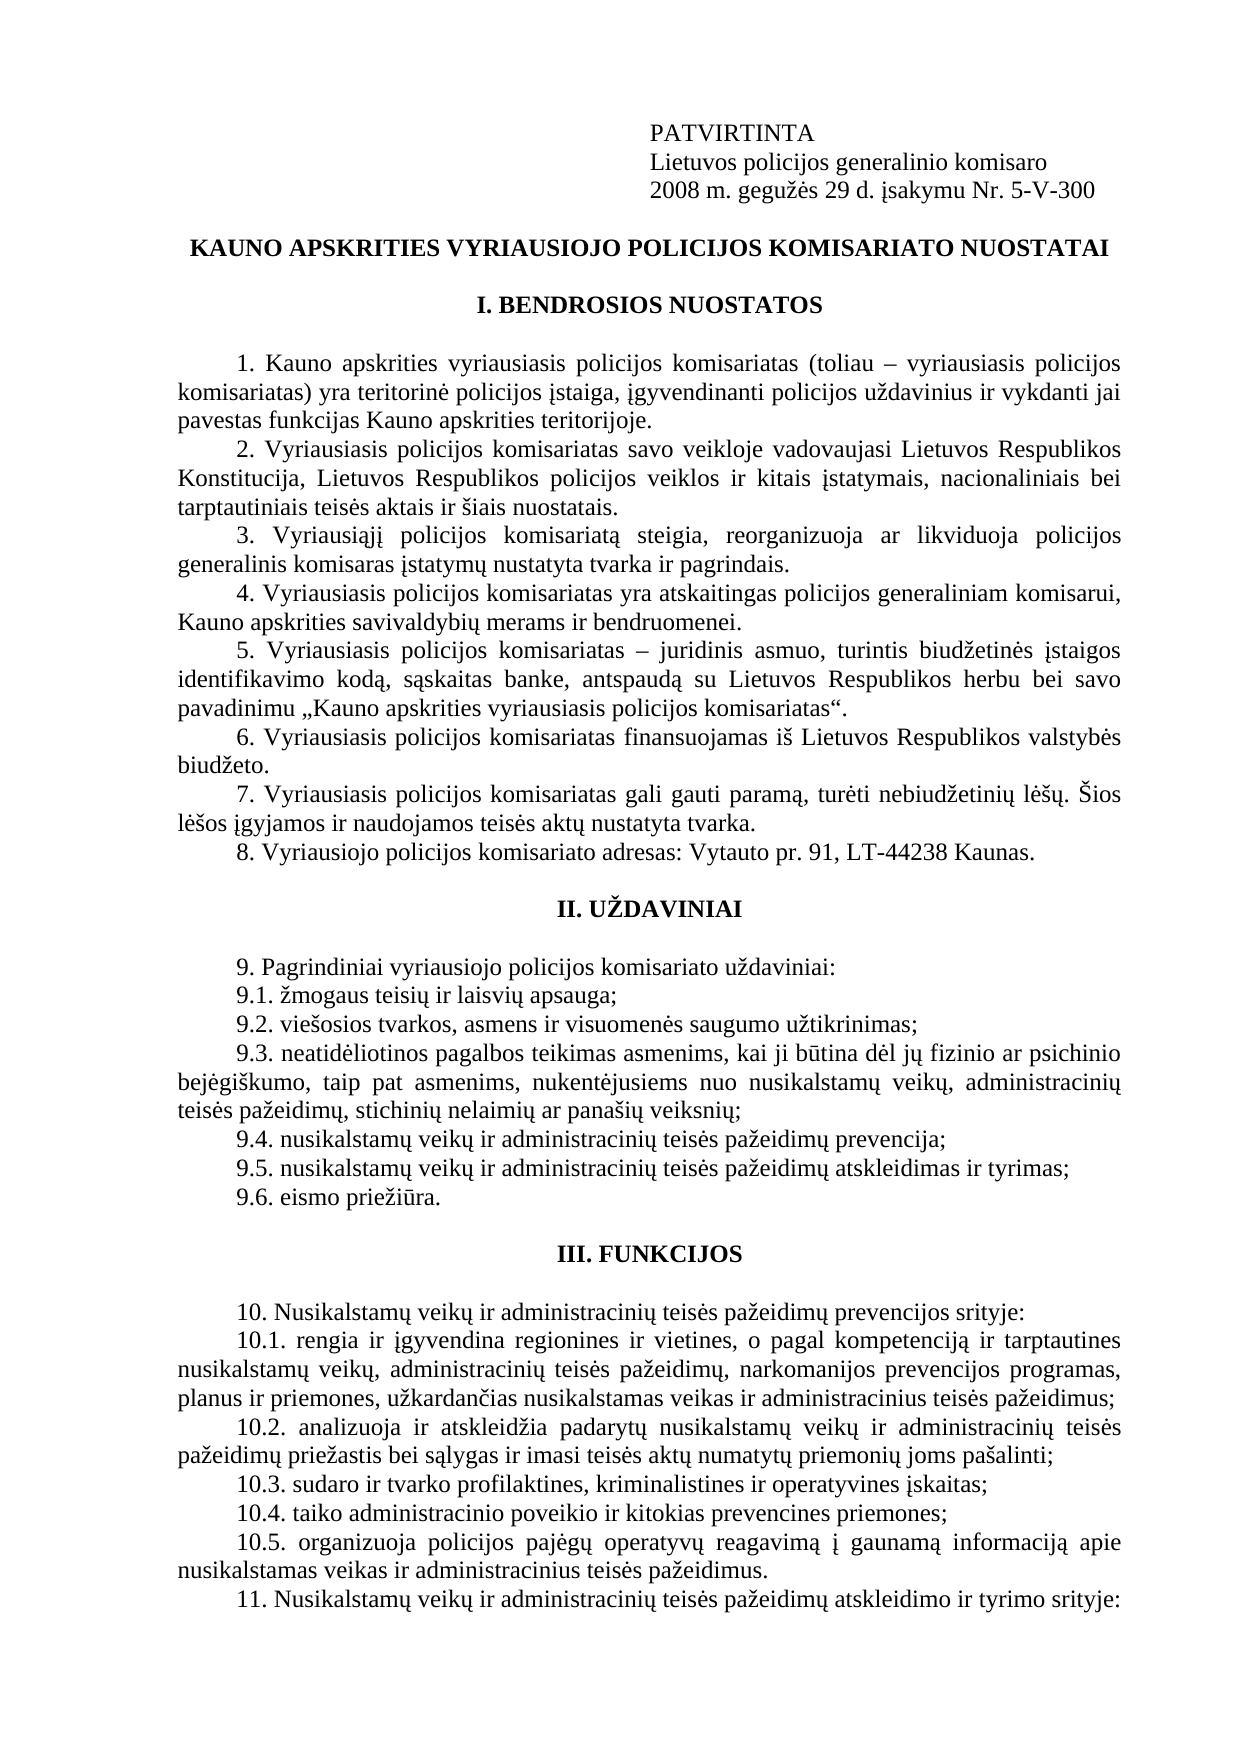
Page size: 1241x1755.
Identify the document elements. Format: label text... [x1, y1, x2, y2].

text I. BENDROSIOS NUOSTATOS [177, 291, 1122, 319]
text 10.2. analizuoja ir atskleidžia padarytų nusikalstamų veikų ir administracinių teisės pažeidimų priežastis bei sąlygas ir imasi teisės aktų numatytų priemonių joms pašalinti; [177, 1412, 1122, 1469]
text 10.3. sudaro ir tvarko profilaktines, kriminalistines ir operatyvines įskaitas; [177, 1469, 1122, 1498]
text 5. Vyriausiasis policijos komisariatas – juridinis asmuo, turintis biudžetinės įstaigos identifikavimo kodą, sąskaitas banke, antspaudą su Lietuvos Respublikos herbu bei savo pavadinimu „Kauno apskrities vyriausiasis policijos komisariatas“. [177, 636, 1122, 722]
text II. UŽDAVINIAI [177, 894, 1122, 923]
text 11. Nusikalstamų veikų ir administracinių teisės pažeidimų atskleidimo ir tyrimo srityje: [177, 1584, 1122, 1613]
text 10.5. organizuoja policijos pajėgų operatyvų reagavimą į gaunamą informaciją apie nusikalstamas veikas ir administracinius teisės pažeidimus. [177, 1527, 1122, 1584]
text 9.2. viešosios tvarkos, asmens ir visuomenės saugumo užtikrinimas; [177, 1009, 1122, 1038]
text 7. Vyriausiasis policijos komisariatas gali gauti paramą, turėti nebiudžetinių lėšų. Šios lėšos įgyjamos ir naudojamos teisės aktų nustatyta tvarka. [177, 779, 1122, 837]
text 9.6. eismo priežiūra. [177, 1182, 1122, 1211]
text KAUNO APSKRITIES VYRIAUSIOJO POLICIJOS KOMISARIATO NUOSTATAI [177, 233, 1122, 262]
text 9.5. nusikalstamų veikų ir administracinių teisės pažeidimų atskleidimas ir tyrimas; [177, 1153, 1122, 1182]
text PATVIRTINTA [649, 118, 1122, 147]
text 1. Kauno apskrities vyriausiasis policijos komisariatas (toliau – vyriausiasis policijos komisariatas) yra teritorinė policijos įstaiga, įgyvendinanti policijos uždavinius ir vykdanti jai pavestas funkcijas Kauno apskrities teritorijoje. [177, 348, 1122, 434]
text 2008 m. gegužės 29 d. įsakymu Nr. 5-V-300 [649, 176, 1122, 204]
text 9.3. neatidėliotinos pagalbos teikimas asmenims, kai ji būtina dėl jų fizinio ar psichinio bejėgiškumo, taip pat asmenims, nukentėjusiems nuo nusikalstamų veikų, administracinių teisės pažeidimų, stichinių nelaimių ar panašių veiksnių; [177, 1038, 1122, 1124]
text 9.4. nusikalstamų veikų ir administracinių teisės pažeidimų prevencija; [177, 1124, 1122, 1153]
text 4. Vyriausiasis policijos komisariatas yra atskaitingas policijos generaliniam komisarui, Kauno apskrities savivaldybių merams ir bendruomenei. [177, 578, 1122, 636]
text III. FUNKCIJOS [177, 1239, 1122, 1268]
text 10.4. taiko administracinio poveikio ir kitokias prevencines priemones; [177, 1498, 1122, 1527]
text 9.1. žmogaus teisių ir laisvių apsauga; [177, 981, 1122, 1009]
text 8. Vyriausiojo policijos komisariato adresas: Vytauto pr. 91, LT-44238 Kaunas. [177, 837, 1122, 866]
text Lietuvos policijos generalinio komisaro [649, 147, 1122, 176]
text 10.1. rengia ir įgyvendina regionines ir vietines, o pagal kompetenciją ir tarptautines nusikalstamų veikų, administracinių teisės pažeidimų, narkomanijos prevencijos programas, planus ir priemones, užkardančias nusikalstamas veikas ir administracinius teisės pažeidimus; [177, 1326, 1122, 1412]
text 9. Pagrindiniai vyriausiojo policijos komisariato uždaviniai: [177, 952, 1122, 981]
text 2. Vyriausiasis policijos komisariatas savo veikloje vadovaujasi Lietuvos Respublikos Konstitucija, Lietuvos Respublikos policijos veiklos ir kitais įstatymais, nacionaliniais bei tarptautiniais teisės aktais ir šiais nuostatais. [177, 434, 1122, 521]
text 6. Vyriausiasis policijos komisariatas finansuojamas iš Lietuvos Respublikos valstybės biudžeto. [177, 722, 1122, 779]
text 3. Vyriausiąjį policijos komisariatą steigia, reorganizuoja ar likviduoja policijos generalinis komisaras įstatymų nustatyta tvarka ir pagrindais. [177, 521, 1122, 578]
text 10. Nusikalstamų veikų ir administracinių teisės pažeidimų prevencijos srityje: [177, 1297, 1122, 1326]
